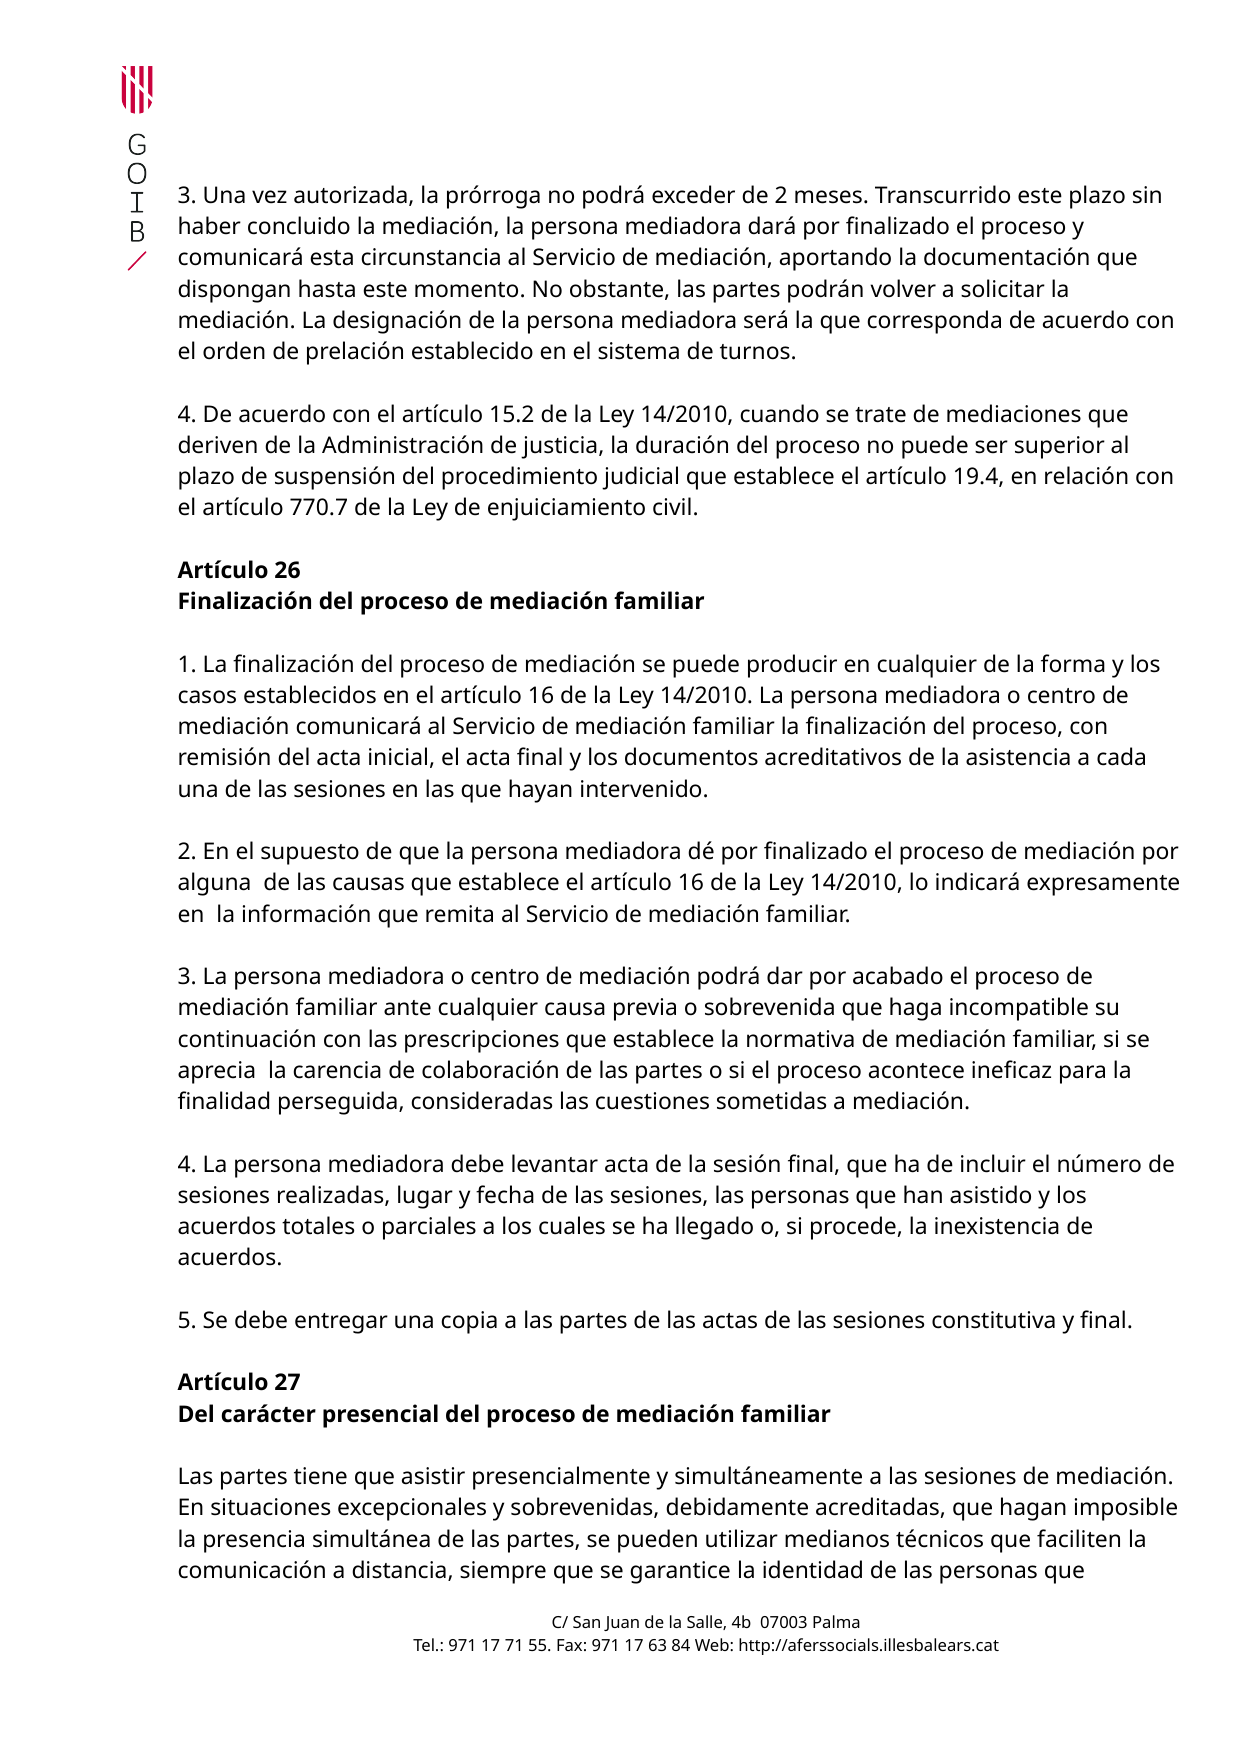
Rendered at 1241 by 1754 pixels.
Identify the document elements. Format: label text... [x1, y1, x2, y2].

text 2. En el supuesto de que la persona mediadora dé por finalizado el proceso de mediación por alguna de las causas que establece el artículo 16 de la Ley 14/2010, lo indicará expresamente en la información que remita al Servicio de mediación familiar. [177, 835, 1182, 929]
text Finalización del proceso de mediación familiar [177, 585, 1182, 616]
text En situaciones excepcionales y sobrevenidas, debidamente acreditadas, que hagan imposible [177, 1491, 1182, 1523]
text 5. Se debe entregar una copia a las partes de las actas de las sesiones constitutiva y final. [177, 1304, 1182, 1335]
text Artículo 26 [177, 554, 1182, 585]
text 4. De acuerdo con el artículo 15.2 de la Ley 14/2010, cuando se trate de mediaciones que deriven de la Administración de justicia, la duración del proceso no puede ser superior al plazo de suspensión del procedimiento judicial que establece el artículo 19.4, en relación con el artículo 770.7 de la Ley de enjuiciamiento civil. [177, 398, 1182, 523]
text 3. Una vez autorizada, la prórroga no podrá exceder de 2 meses. Transcurrido este plazo sin haber concluido la mediación, la persona mediadora dará por finalizado el proceso y comunicará esta circunstancia al Servicio de mediación, aportando la documentación que dispongan hasta este momento. No obstante, las partes podrán volver a solicitar la mediación. La designación de la persona mediadora será la que corresponda de acuerdo con el orden de prelación establecido en el sistema de turnos. [177, 179, 1182, 366]
text Artículo 27 [177, 1366, 1182, 1398]
text 1. La finalización del proceso de mediación se puede producir en cualquier de la forma y los casos establecidos en el artículo 16 de la Ley 14/2010. La persona mediadora o centro de mediación comunicará al Servicio de mediación familiar la finalización del proceso, con remisión del acta inicial, el acta final y los documentos acreditativos de la asistencia a cada una de las sesiones en las que hayan intervenido. [177, 648, 1182, 804]
text 3. La persona mediadora o centro de mediación podrá dar por acabado el proceso de mediación familiar ante cualquier causa previa o sobrevenida que haga incompatible su continuación con las prescripciones que establece la normativa de mediación familiar, si se aprecia la carencia de colaboración de las partes o si el proceso acontece ineficaz para la finalidad perseguida, consideradas las cuestiones sometidas a mediación. [177, 960, 1182, 1116]
text la presencia simultánea de las partes, se pueden utilizar medianos técnicos que faciliten la comunicación a distancia, siempre que se garantice la identidad de las personas que [177, 1523, 1182, 1585]
text 4. La persona mediadora debe levantar acta de la sesión final, que ha de incluir el número de sesiones realizadas, lugar y fecha de las sesiones, las personas que han asistido y los acuerdos totales o parciales a los cuales se ha llegado o, si procede, la inexistencia de acuerdos. [177, 1148, 1182, 1273]
text Las partes tiene que asistir presencialmente y simultáneamente a las sesiones de mediación. [177, 1460, 1182, 1491]
picture [95, 43, 180, 301]
text Del carácter presencial del proceso de mediación familiar [177, 1398, 1182, 1429]
